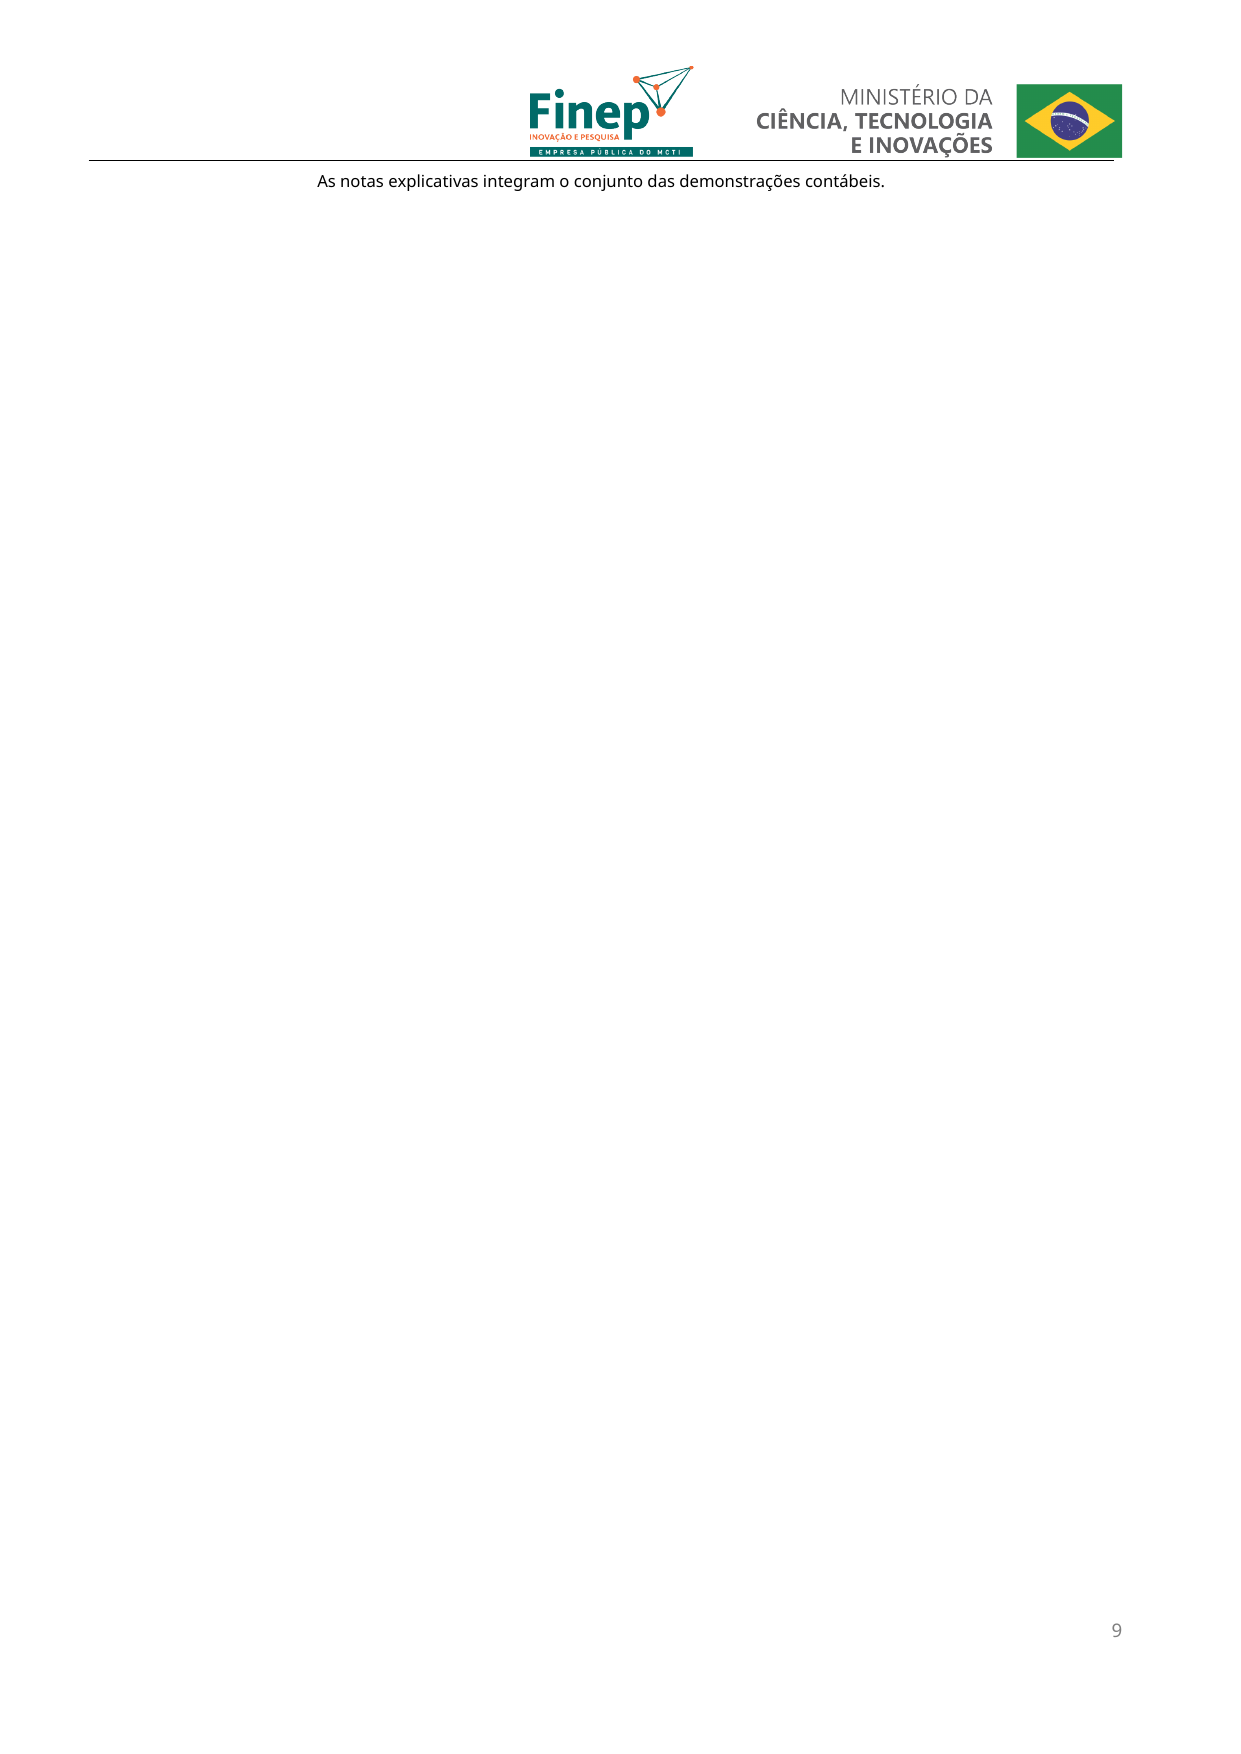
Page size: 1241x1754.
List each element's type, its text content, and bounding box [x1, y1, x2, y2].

table_cell As notas explicativas integram o conjunto das demonstrações contábeis. [89, 161, 1114, 201]
picture [530, 66, 1123, 158]
